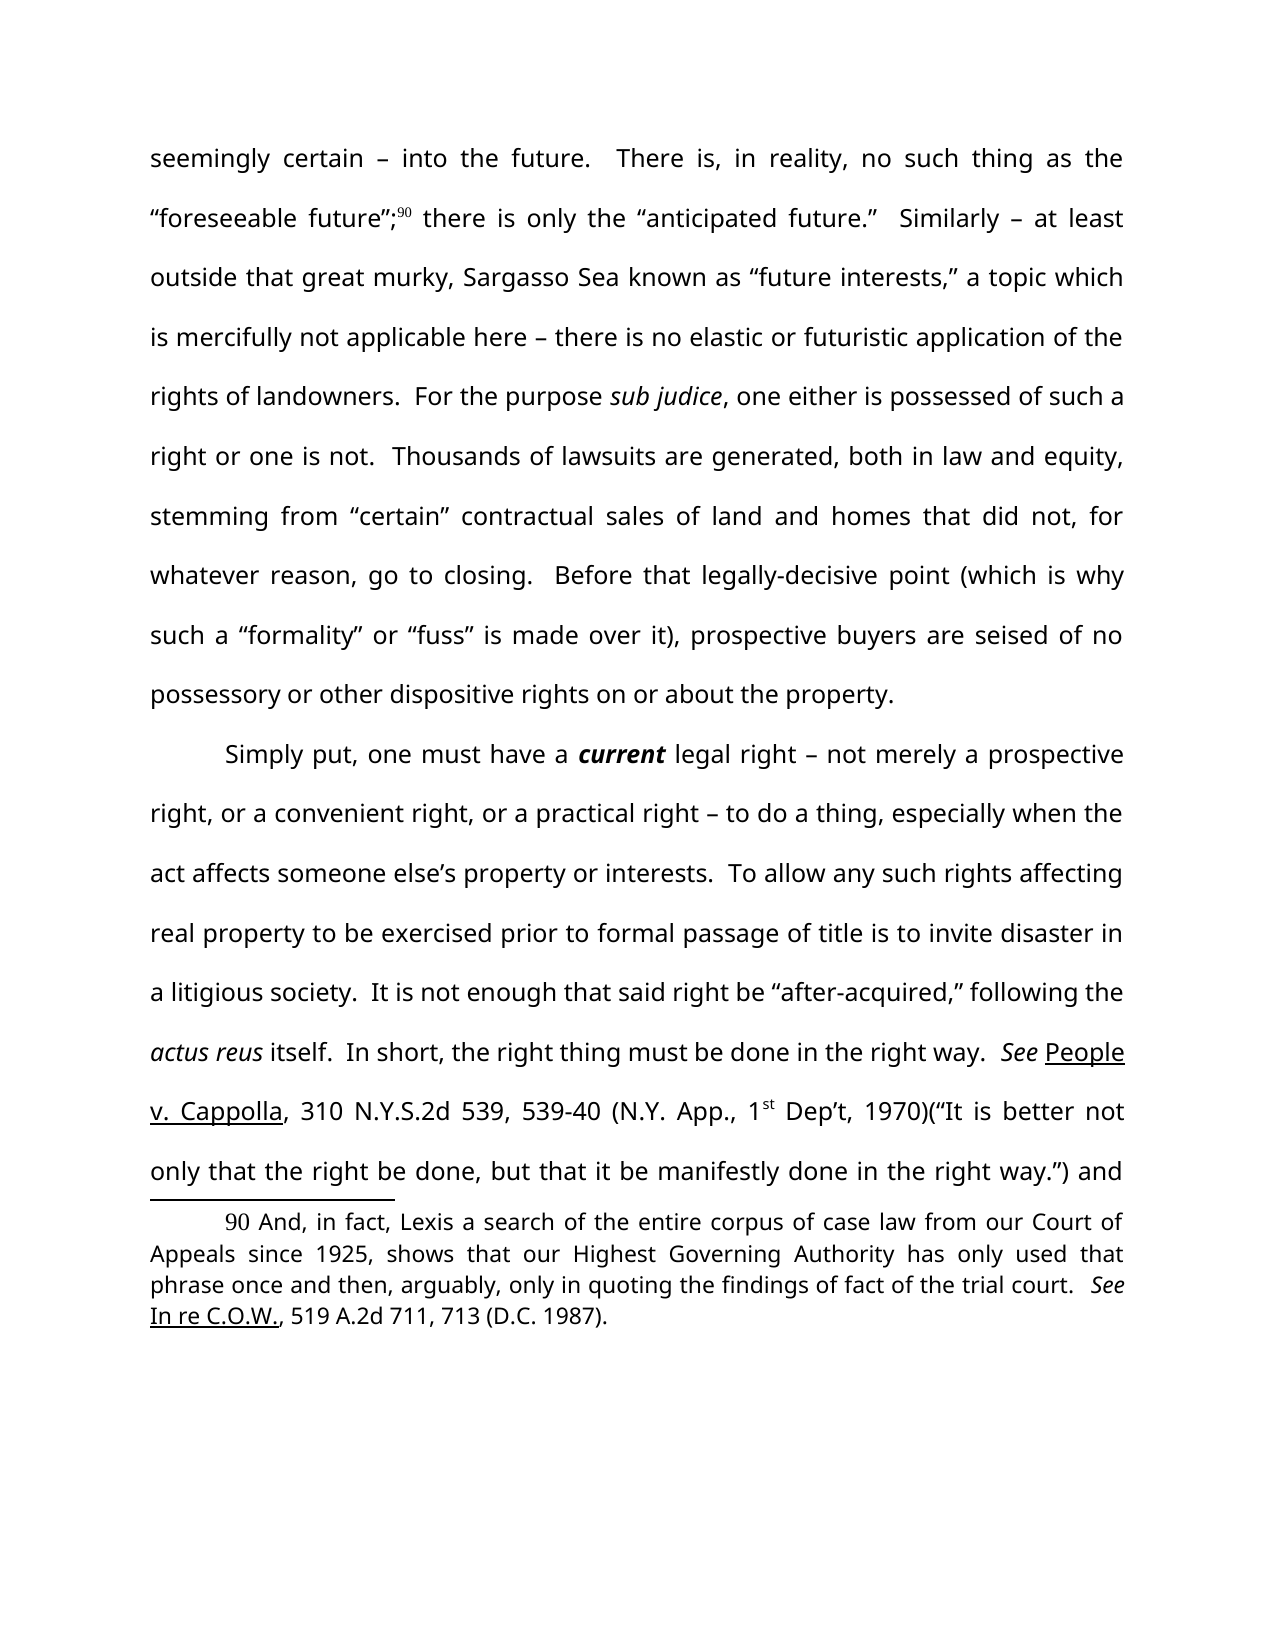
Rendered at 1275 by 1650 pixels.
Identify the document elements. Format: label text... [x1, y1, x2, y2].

text seemingly certain – into the future. There is, in reality, no such thing as the “foreseeable future”; there is only the “anticipated future.” Similarly – at least outside that great murky, Sargasso Sea known as “future interests,” a topic which is mercifully not applicable here – there is no elastic or futuristic application of the rights of landowners. For the purpose sub judice, one either is possessed of such a right or one is not. Thousands of lawsuits are generated, both in law and equity, stemming from “certain” contractual sales of land and homes that did not, for whatever reason, go to closing. Before that legally-decisive point (which is why such a “formality” or “fuss” is made over it), prospective buyers are seised of no possessory or other dispositive rights on or about the property. [150, 141, 1125, 711]
text Simply put, one must have a current legal right – not merely a prospective right, or a convenient right, or a practical right – to do a thing, especially when the act affects someone else’s property or interests. To allow any such rights affecting real property to be exercised prior to formal passage of title is to invite disaster in a litigious society. It is not enough that said right be “after-acquired,” following the actus reus itself. In short, the right thing must be done in the right way. See People v. Cappolla, 310 N.Y.S.2d 539, 539-40 (N.Y. App., 1st Dep’t, 1970)(“It is better not only that the right be done, but that it be manifestly done in the right way.”) and [150, 736, 1125, 1188]
text And, in fact, Lexis a search of the entire corpus of case law from our Court of Appeals since 1925, shows that our Highest Governing Authority has only used that phrase once and then, arguably, only in quoting the findings of fact of the trial court. See In re C.O.W., 519 A.2d 711, 713 (D.C. 1987). [150, 1206, 1125, 1331]
